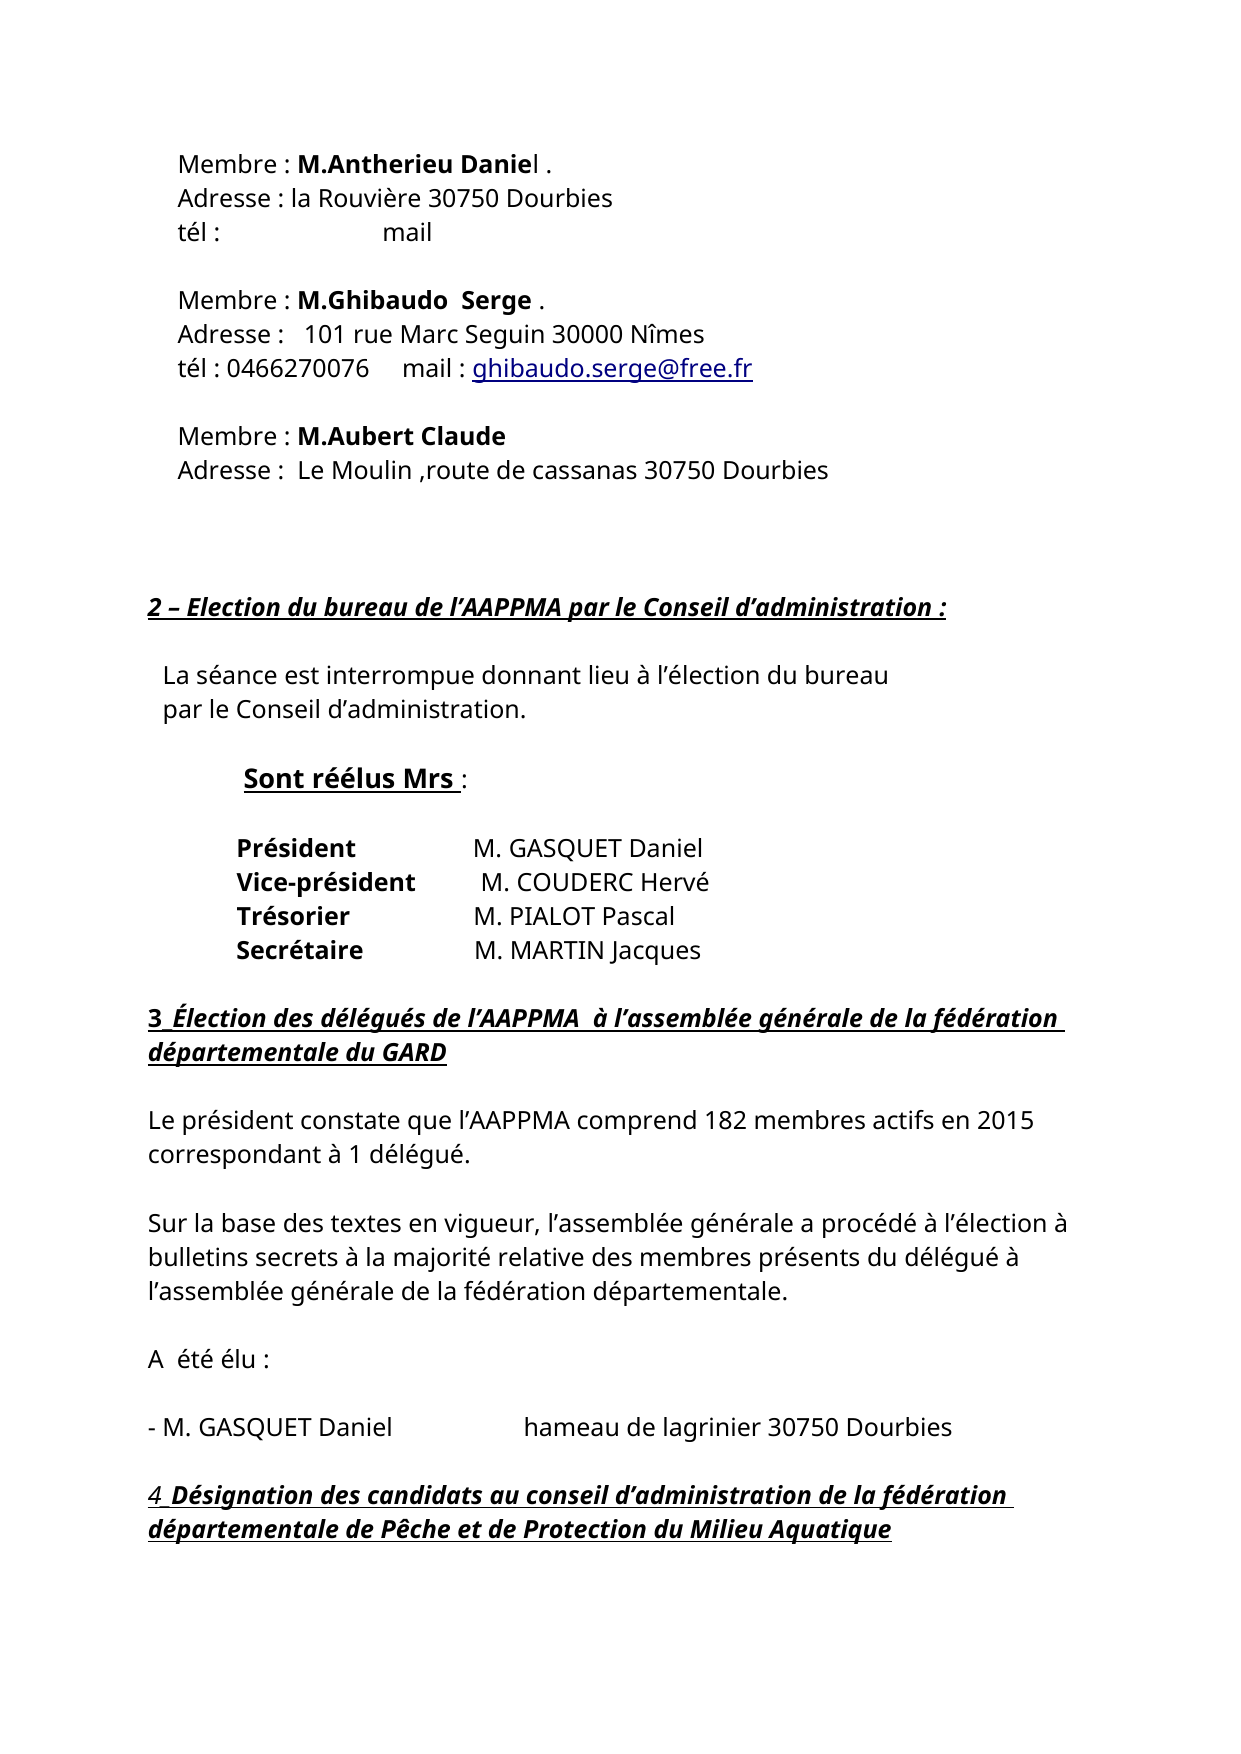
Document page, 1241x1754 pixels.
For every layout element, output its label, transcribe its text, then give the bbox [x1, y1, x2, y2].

text Président M. GASQUET Daniel [148, 831, 1093, 864]
text Adresse : Le Moulin ,route de cassanas 30750 Dourbies [177, 453, 1093, 487]
subtitle Vice-président M. COUDERC Hervé [236, 864, 1093, 899]
text 4_Désignation des candidats au conseil d’administration de la fédération départementale de Pêche et de Protection du Milieu Aquatique [148, 1478, 1093, 1546]
text Sont réélus Mrs : [148, 759, 1123, 796]
text Membre : M.Aubert Claude [177, 419, 1093, 453]
text par le Conseil d’administration. [74, 691, 1123, 726]
text Le président constate que l’AAPPMA comprend 182 membres actifs en 2015 correspondant à 1 délégué. [148, 1103, 1093, 1171]
subtitle Trésorier M. PIALOT Pascal [236, 899, 1093, 933]
text Secrétaire M. MARTIN Jacques [148, 933, 1123, 967]
text 3_Élection des délégués de l’AAPPMA à l’assemblée générale de la fédération départementale du GARD [148, 1001, 1093, 1069]
text Sur la base des textes en vigueur, l’assemblée générale a procédé à l’élection à bulletins secrets à la majorité relative des membres présents du délégué à l’assemblée générale de la fédération départementale. [148, 1205, 1093, 1307]
text La séance est interrompue donnant lieu à l’élection du bureau [74, 657, 1123, 691]
text tél : mail [177, 214, 1093, 249]
text Membre : M.Antherieu Daniel . [177, 146, 1093, 181]
text - M. GASQUET Daniel hameau de lagrinier 30750 Dourbies [148, 1409, 1093, 1444]
subtitle 2 – Election du bureau de l’AAPPMA par le Conseil d’administration : [148, 589, 1160, 623]
text A été élu : [148, 1341, 1093, 1376]
text tél : 0466270076 mail : ghibaudo.serge@free.fr [177, 351, 1093, 385]
text Adresse : la Rouvière 30750 Dourbies [177, 181, 1093, 214]
text Adresse : 101 rue Marc Seguin 30000 Nîmes [177, 317, 1093, 351]
text Membre : M.Ghibaudo Serge . [177, 283, 1093, 317]
